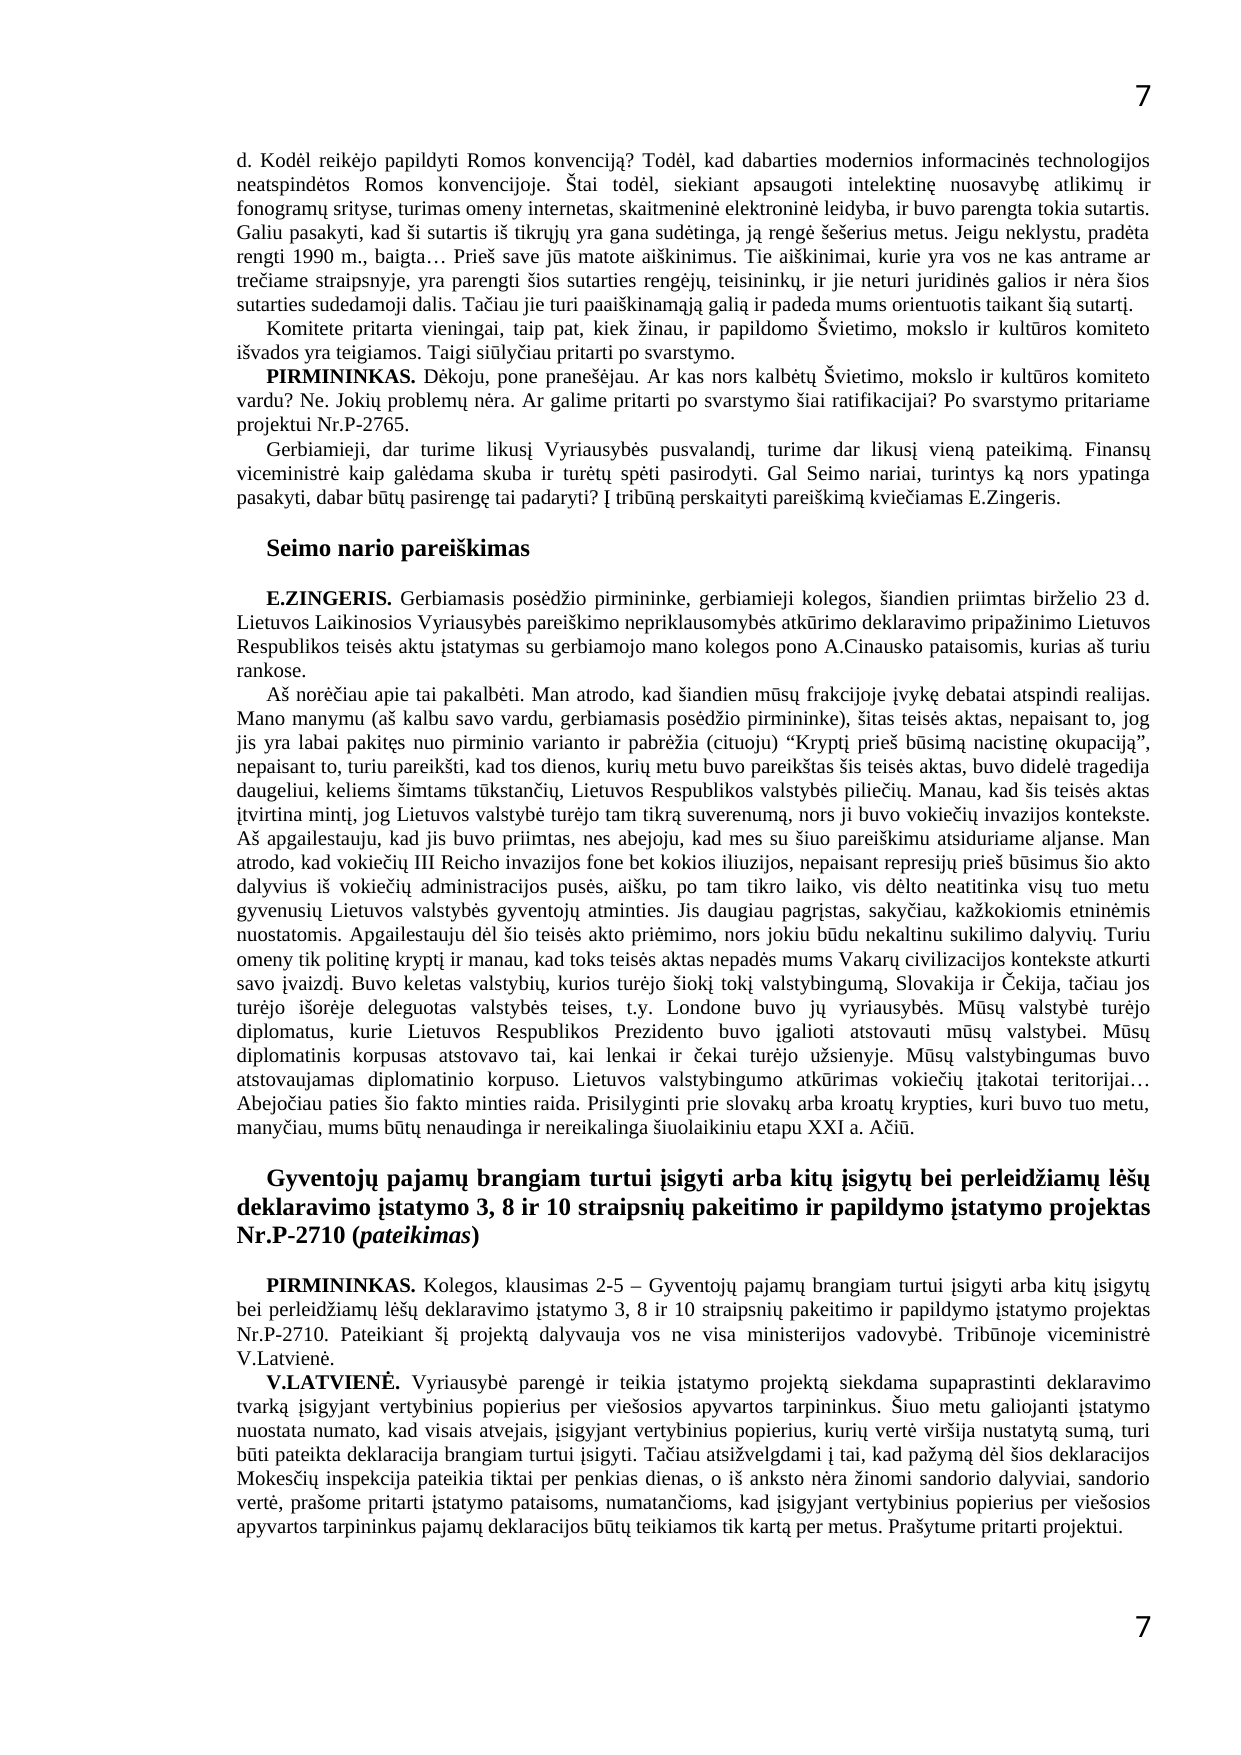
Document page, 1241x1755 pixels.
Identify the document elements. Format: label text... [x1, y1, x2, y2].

text Seimo nario pareiškimas [236, 533, 1152, 561]
text V.LATVIENĖ. Vyriausybė parengė ir teikia įstatymo projektą siekdama supaprastinti deklaravimo tvarką įsigyjant vertybinius popierius per viešosios apyvartos tarpininkus. Šiuo metu galiojanti įstatymo nuostata numato, kad visais atvejais, įsigyjant vertybinius popierius, kurių vertė viršija nustatytą sumą, turi būti pateikta deklaracija brangiam turtui įsigyti. Tačiau atsižvelgdami į tai, kad pažymą dėl šios deklaracijos Mokesčių inspekcija pateikia tiktai per penkias dienas, o iš anksto nėra žinomi sandorio dalyviai, sandorio vertė, prašome pritarti įstatymo pataisoms, numatančioms, kad įsigyjant vertybinius popierius per viešosios apyvartos tarpininkus pajamų deklaracijos būtų teikiamos tik kartą per metus. Prašytume pritarti projektui. [236, 1369, 1152, 1538]
text d. Kodėl reikėjo papildyti Romos konvenciją? Todėl, kad dabarties modernios informacinės technologijos neatspindėtos Romos konvencijoje. Štai todėl, siekiant apsaugoti intelektinę nuosavybę atlikimų ir fonogramų srityse, turimas omeny internetas, skaitmeninė elektroninė leidyba, ir buvo parengta tokia sutartis. Galiu pasakyti, kad ši sutartis iš tikrųjų yra gana sudėtinga, ją rengė šešerius metus. Jeigu neklystu, pradėta rengti 1990 m., baigta… Prieš save jūs matote aiškinimus. Tie aiškinimai, kurie yra vos ne kas antrame ar trečiame straipsnyje, yra parengti šios sutarties rengėjų, teisininkų, ir jie neturi juridinės galios ir nėra šios sutarties sudedamoji dalis. Tačiau jie turi paaiškinamąją galią ir padeda mums orientuotis taikant šią sutartį. [236, 148, 1152, 316]
text Aš norėčiau apie tai pakalbėti. Man atrodo, kad šiandien mūsų frakcijoje įvykę debatai atspindi realijas. Mano manymu (aš kalbu savo vardu, gerbiamasis posėdžio pirmininke), šitas teisės aktas, nepaisant to, jog jis yra labai pakitęs nuo pirminio varianto ir pabrėžia (cituoju) “Kryptį prieš būsimą nacistinę okupaciją”, nepaisant to, turiu pareikšti, kad tos dienos, kurių metu buvo pareikštas šis teisės aktas, buvo didelė tragedija daugeliui, keliems šimtams tūkstančių, Lietuvos Respublikos valstybės piliečių. Manau, kad šis teisės aktas įtvirtina mintį, jog Lietuvos valstybė turėjo tam tikrą suverenumą, nors ji buvo vokiečių invazijos kontekste. Aš apgailestauju, kad jis buvo priimtas, nes abejoju, kad mes su šiuo pareiškimu atsiduriame aljanse. Man atrodo, kad vokiečių III Reicho invazijos fone bet kokios iliuzijos, nepaisant represijų prieš būsimus šio akto dalyvius iš vokiečių administracijos pusės, aišku, po tam tikro laiko, vis dėlto neatitinka visų tuo metu gyvenusių Lietuvos valstybės gyventojų atminties. Jis daugiau pagrįstas, sakyčiau, kažkokiomis etninėmis nuostatomis. Apgailestauju dėl šio teisės akto priėmimo, nors jokiu būdu nekaltinu sukilimo dalyvių. Turiu omeny tik politinę kryptį ir manau, kad toks teisės aktas nepadės mums Vakarų civilizacijos kontekste atkurti savo įvaizdį. Buvo keletas valstybių, kurios turėjo šiokį tokį valstybingumą, Slovakija ir Čekija, tačiau jos turėjo išorėje deleguotas valstybės teises, t.y. Londone buvo jų vyriausybės. Mūsų valstybė turėjo diplomatus, kurie Lietuvos Respublikos Prezidento buvo įgalioti atstovauti mūsų valstybei. Mūsų diplomatinis korpusas atstovavo tai, kai lenkai ir čekai turėjo užsienyje. Mūsų valstybingumas buvo atstovaujamas diplomatinio korpuso. Lietuvos valstybingumo atkūrimas vokiečių įtakotai teritorijai… Abejočiau paties šio fakto minties raida. Prisilyginti prie slovakų arba kroatų krypties, kuri buvo tuo metu, manyčiau, mums būtų nenaudinga ir nereikalinga šiuolaikiniu etapu XXI a. Ačiū. [236, 682, 1152, 1139]
text Gerbiamieji, dar turime likusį Vyriausybės pusvalandį, turime dar likusį vieną pateikimą. Finansų viceministrė kaip galėdama skuba ir turėtų spėti pasirodyti. Gal Seimo nariai, turintys ką nors ypatinga pasakyti, dabar būtų pasirengę tai padaryti? Į tribūną perskaityti pareiškimą kviečiamas E.Zingeris. [236, 436, 1152, 509]
text PIRMININKAS. Dėkoju, pone pranešėjau. Ar kas nors kalbėtų Švietimo, mokslo ir kultūros komiteto vardu? Ne. Jokių problemų nėra. Ar galime pritarti po svarstymo šiai ratifikacijai? Po svarstymo pritariame projektui Nr.P-2765. [236, 364, 1152, 436]
text Komitete pritarta vieningai, taip pat, kiek žinau, ir papildomo Švietimo, mokslo ir kultūros komiteto išvados yra teigiamos. Taigi siūlyčiau pritarti po svarstymo. [236, 316, 1152, 364]
text Gyventojų pajamų brangiam turtui įsigyti arba kitų įsigytų bei perleidžiamų lėšų deklaravimo įstatymo 3, 8 ir 10 straipsnių pakeitimo ir papildymo įstatymo projektas Nr.P-2710 (pateikimas) [236, 1163, 1152, 1249]
text E.ZINGERIS. Gerbiamasis posėdžio pirmininke, gerbiamieji kolegos, šiandien priimtas birželio 23 d. Lietuvos Laikinosios Vyriausybės pareiškimo nepriklausomybės atkūrimo deklaravimo pripažinimo Lietuvos Respublikos teisės aktu įstatymas su gerbiamojo mano kolegos pono A.Cinausko pataisomis, kurias aš turiu rankose. [236, 586, 1152, 682]
text PIRMININKAS. Kolegos, klausimas 2-5 – Gyventojų pajamų brangiam turtui įsigyti arba kitų įsigytų bei perleidžiamų lėšų deklaravimo įstatymo 3, 8 ir 10 straipsnių pakeitimo ir papildymo įstatymo projektas Nr.P-2710. Pateikiant šį projektą dalyvauja vos ne visa ministerijos vadovybė. Tribūnoje viceministrė V.Latvienė. [236, 1273, 1152, 1369]
